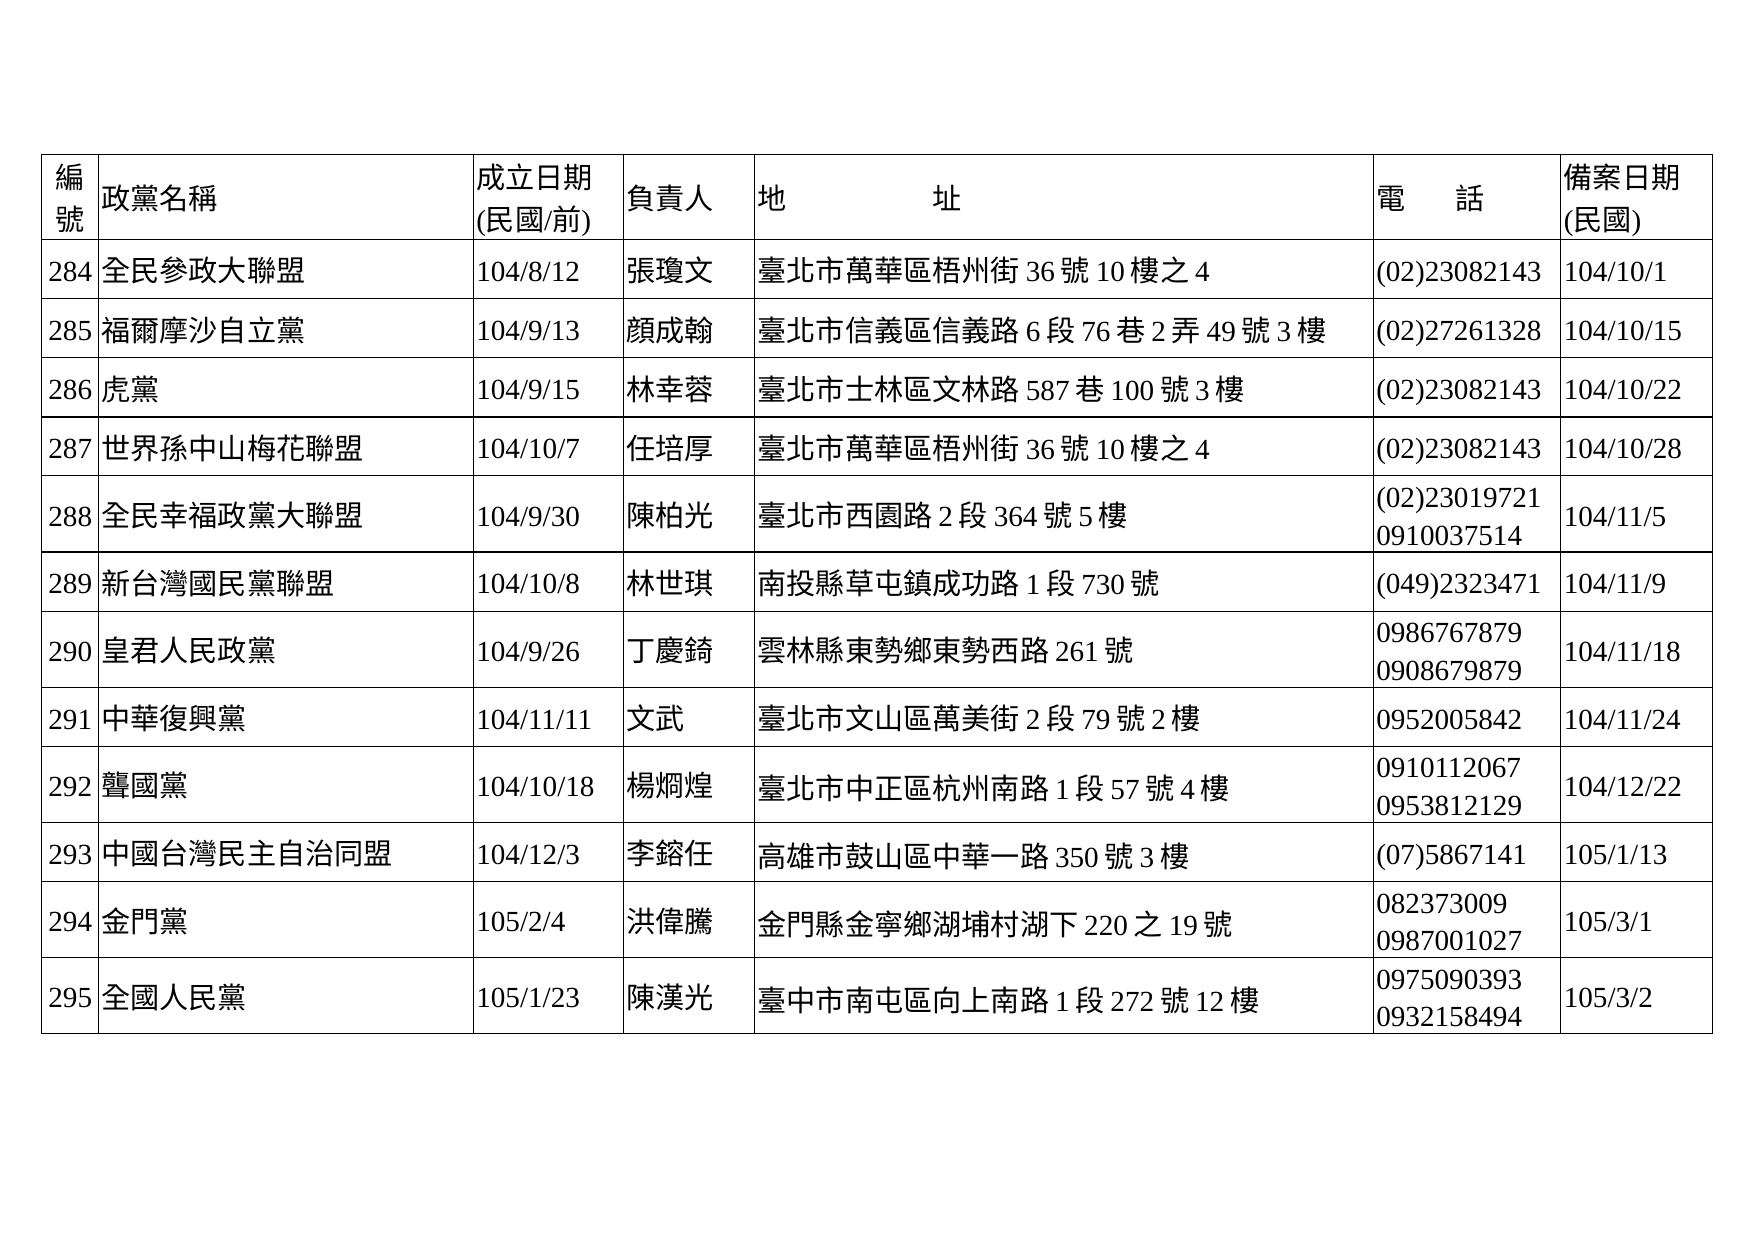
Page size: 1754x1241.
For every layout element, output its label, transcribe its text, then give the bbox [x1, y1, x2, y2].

table_cell (07)5867141 [1374, 823, 1560, 881]
table_cell 臺北市文山區萬美街2段79號2樓 [755, 688, 1373, 746]
table_cell 全民參政大聯盟 [99, 240, 473, 298]
table_cell 楊烱煌 [624, 747, 754, 822]
table_cell (02)23082143 [1374, 418, 1560, 475]
table_cell 104/10/28 [1561, 418, 1712, 475]
table_cell 全民幸福政黨大聯盟 [99, 476, 473, 551]
table_cell 0952005842 [1374, 688, 1560, 746]
table_cell 雲林縣東勢鄉東勢西路261號 [755, 612, 1373, 687]
table_cell 104/11/9 [1561, 553, 1712, 611]
table_cell 0986767879 0908679879 [1374, 612, 1560, 687]
table_cell (02)27261328 [1374, 299, 1560, 357]
table_cell 臺北市西園路2段364號5樓 [755, 476, 1373, 551]
table_cell 105/1/13 [1561, 823, 1712, 881]
table_cell 丁慶錡 [624, 612, 754, 687]
table_cell 104/12/22 [1561, 747, 1712, 822]
table_cell 105/2/4 [474, 882, 623, 957]
table_header 成立日期 (民國/前) [474, 155, 623, 239]
table_cell 082373009 0987001027 [1374, 882, 1560, 957]
table_cell (049)2323471 [1374, 553, 1560, 611]
table_cell 104/10/1 [1561, 240, 1712, 298]
table_header 電 話 [1374, 155, 1560, 239]
table_cell 0910112067 0953812129 [1374, 747, 1560, 822]
table_cell 0975090393 0932158494 [1374, 958, 1560, 1033]
table_cell 臺中市南屯區向上南路1段272號12樓 [755, 958, 1373, 1033]
table_cell 286 [42, 358, 98, 416]
table_cell 289 [42, 553, 98, 611]
table_cell 高雄市鼓山區中華一路350號3樓 [755, 823, 1373, 881]
table_cell 287 [42, 418, 98, 475]
table_cell 104/11/24 [1561, 688, 1712, 746]
table_cell 臺北市士林區文林路587巷100號3樓 [755, 358, 1373, 416]
table_cell 新台灣國民黨聯盟 [99, 553, 473, 611]
table_header 編號 [42, 155, 98, 239]
table_header 負責人 [624, 155, 754, 239]
table_cell 104/9/15 [474, 358, 623, 416]
table_cell 294 [42, 882, 98, 957]
table_cell 104/11/18 [1561, 612, 1712, 687]
table_cell 104/10/18 [474, 747, 623, 822]
table_cell 皇君人民政黨 [99, 612, 473, 687]
table_cell 臺北市中正區杭州南路1段57號4樓 [755, 747, 1373, 822]
table_cell 292 [42, 747, 98, 822]
table_cell 臺北市萬華區梧州街36號10樓之4 [755, 418, 1373, 475]
table_cell 290 [42, 612, 98, 687]
table_cell 文武 [624, 688, 754, 746]
table_cell 南投縣草屯鎮成功路1段730號 [755, 553, 1373, 611]
table_cell 285 [42, 299, 98, 357]
table_cell 105/3/2 [1561, 958, 1712, 1033]
table_cell 虎黨 [99, 358, 473, 416]
table_cell 福爾摩沙自立黨 [99, 299, 473, 357]
table_cell 林幸蓉 [624, 358, 754, 416]
table_cell 臺北市信義區信義路6段76巷2弄49號3樓 [755, 299, 1373, 357]
table_cell 全國人民黨 [99, 958, 473, 1033]
table_cell 104/9/26 [474, 612, 623, 687]
table_cell 104/11/11 [474, 688, 623, 746]
table_cell 中華復興黨 [99, 688, 473, 746]
table_cell 105/3/1 [1561, 882, 1712, 957]
table_cell 臺北市萬華區梧州街36號10樓之4 [755, 240, 1373, 298]
table_cell 291 [42, 688, 98, 746]
table_cell 林世琪 [624, 553, 754, 611]
table_cell 105/1/23 [474, 958, 623, 1033]
table_cell 288 [42, 476, 98, 551]
table_header 政黨名稱 [99, 155, 473, 239]
table_cell 中國台灣民主自治同盟 [99, 823, 473, 881]
table_cell 284 [42, 240, 98, 298]
table_cell 104/11/5 [1561, 476, 1712, 551]
table_cell 李鎔任 [624, 823, 754, 881]
table_cell 104/12/3 [474, 823, 623, 881]
table_cell 聾國黨 [99, 747, 473, 822]
table_cell 104/10/7 [474, 418, 623, 475]
table_cell 295 [42, 958, 98, 1033]
table_cell 104/10/22 [1561, 358, 1712, 416]
table_cell 世界孫中山梅花聯盟 [99, 418, 473, 475]
table_cell 104/10/8 [474, 553, 623, 611]
table_header 地 址 [755, 155, 1373, 239]
table_cell 104/9/30 [474, 476, 623, 551]
table_cell (02)23082143 [1374, 240, 1560, 298]
table_cell (02)23019721 0910037514 [1374, 476, 1560, 551]
table_cell 任培厚 [624, 418, 754, 475]
table_cell 張瓊文 [624, 240, 754, 298]
table_cell (02)23082143 [1374, 358, 1560, 416]
table_header 備案日期 (民國) [1561, 155, 1712, 239]
table_cell 陳漢光 [624, 958, 754, 1033]
table_cell 洪偉騰 [624, 882, 754, 957]
table_cell 104/10/15 [1561, 299, 1712, 357]
table_cell 金門黨 [99, 882, 473, 957]
table_cell 金門縣金寧鄉湖埔村湖下220之19號 [755, 882, 1373, 957]
table_cell 104/9/13 [474, 299, 623, 357]
table_cell 陳柏光 [624, 476, 754, 551]
table_cell 顔成翰 [624, 299, 754, 357]
table_cell 293 [42, 823, 98, 881]
table_cell 104/8/12 [474, 240, 623, 298]
